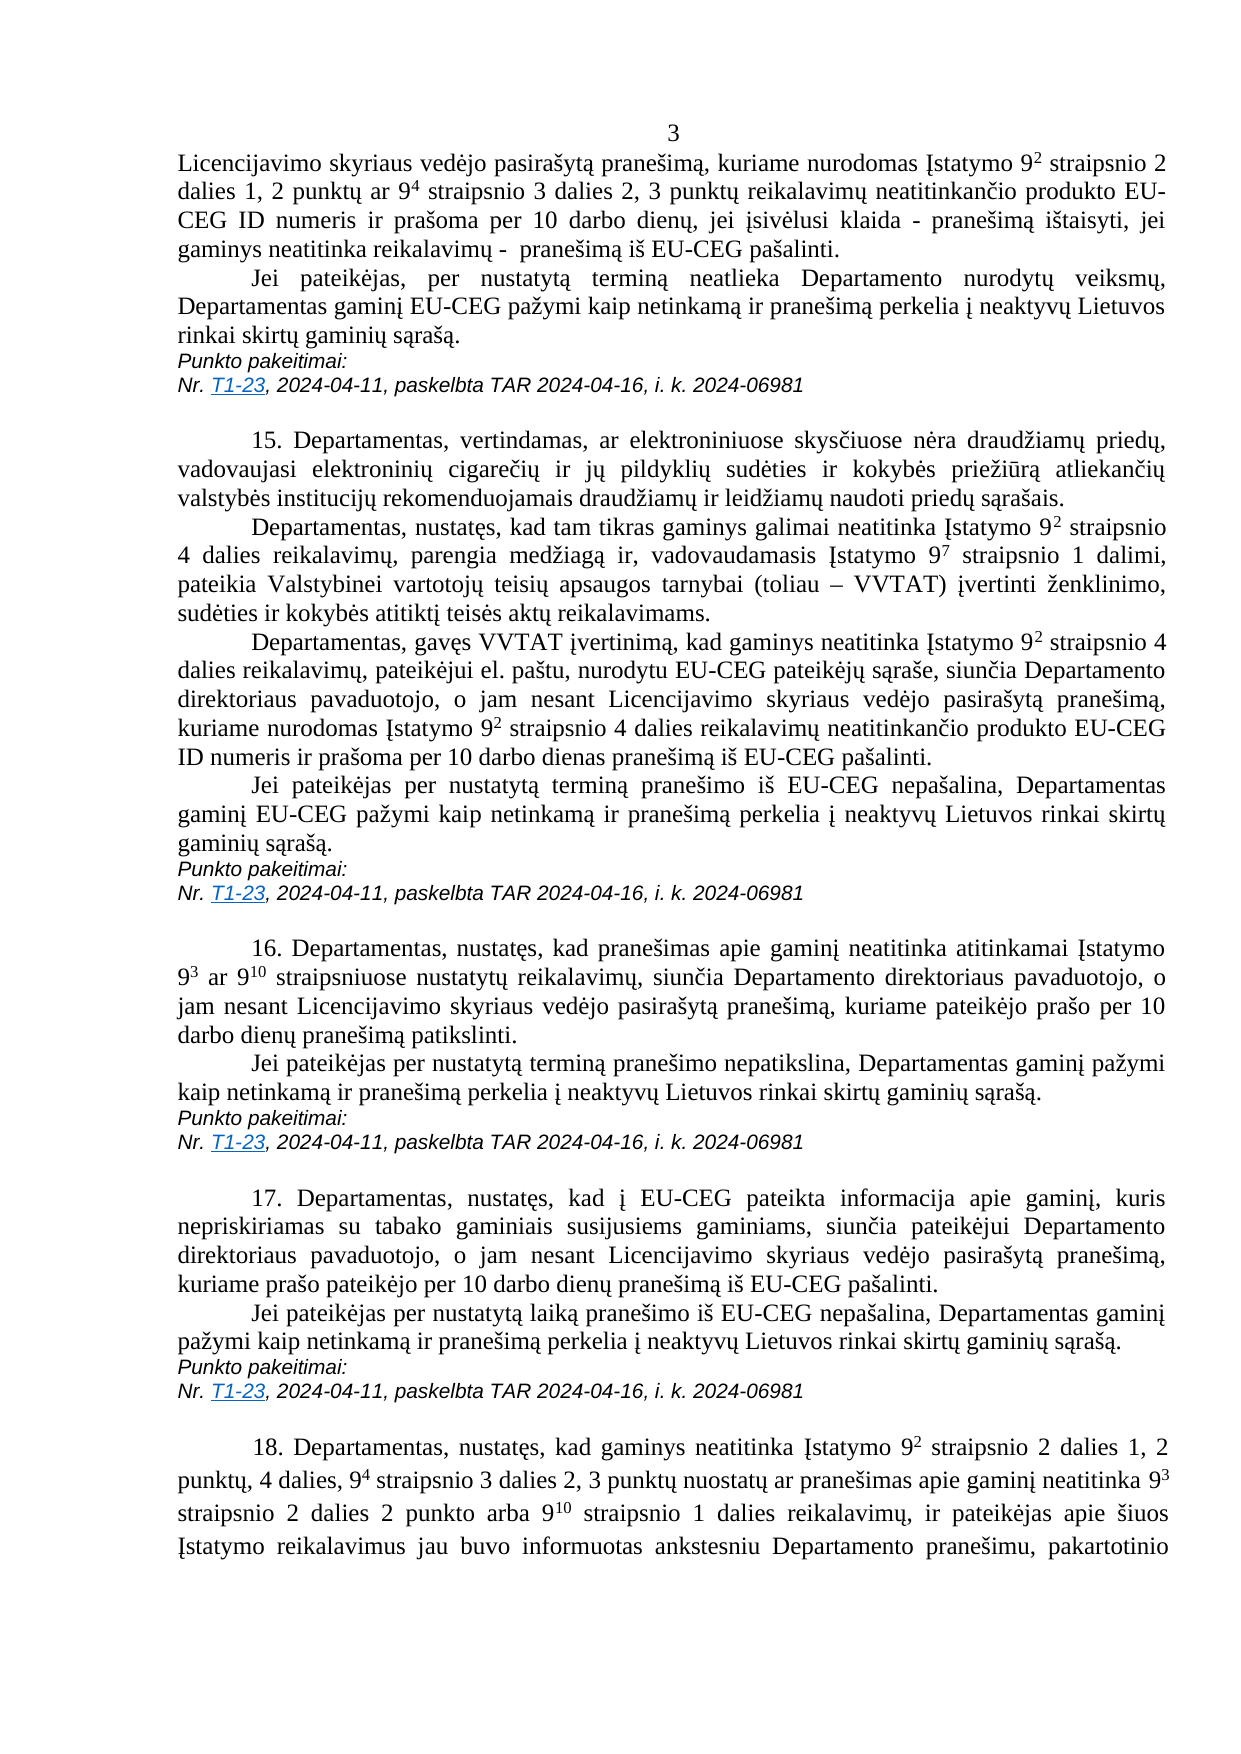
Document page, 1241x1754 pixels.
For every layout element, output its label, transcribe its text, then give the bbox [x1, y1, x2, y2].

text Nr. T1-23, 2024-04-11, paskelbta TAR 2024-04-16, i. k. 2024-06981 [177, 1130, 1169, 1154]
text Nr. T1-23, 2024-04-11, paskelbta TAR 2024-04-16, i. k. 2024-06981 [177, 881, 1169, 905]
text Punkto pakeitimai: [177, 349, 1169, 373]
text Nr. T1-23, 2024-04-11, paskelbta TAR 2024-04-16, i. k. 2024-06981 [177, 1379, 1169, 1403]
text Jei pateikėjas per nustatytą terminą pranešimo iš EU-CEG nepašalina, Departamentas gaminį EU-CEG pažymi kaip netinkamą ir pranešimą perkelia į neaktyvų Lietuvos rinkai skirtų gaminių sąrašą. [177, 771, 1167, 857]
text Jei pateikėjas per nustatytą terminą pranešimo nepatikslina, Departamentas gaminį pažymi kaip netinkamą ir pranešimą perkelia į neaktyvų Lietuvos rinkai skirtų gaminių sąrašą. [177, 1048, 1167, 1106]
text 16. Departamentas, nustatęs, kad pranešimas apie gaminį neatitinka atitinkamai Įstatymo 93 ar 910 straipsniuose nustatytų reikalavimų, siunčia Departamento direktoriaus pavaduotojo, o jam nesant Licencijavimo skyriaus vedėjo pasirašytą pranešimą, kuriame pateikėjo prašo per 10 darbo dienų pranešimą patikslinti. [177, 933, 1167, 1048]
text Punkto pakeitimai: [177, 857, 1169, 881]
text Punkto pakeitimai: [177, 1355, 1169, 1379]
text 15. Departamentas, vertindamas, ar elektroniniuose skysčiuose nėra draudžiamų priedų, vadovaujasi elektroninių cigarečių ir jų pildyklių sudėties ir kokybės priežiūrą atliekančių valstybės institucijų rekomenduojamais draudžiamų ir leidžiamų naudoti priedų sąrašais. [177, 426, 1167, 512]
text 17. Departamentas, nustatęs, kad į EU-CEG pateikta informacija apie gaminį, kuris nepriskiriamas su tabako gaminiais susijusiems gaminiams, siunčia pateikėjui Departamento direktoriaus pavaduotojo, o jam nesant Licencijavimo skyriaus vedėjo pasirašytą pranešimą, kuriame prašo pateikėjo per 10 darbo dienų pranešimą iš EU-CEG pašalinti. [177, 1183, 1167, 1298]
text Departamentas, gavęs VVTAT įvertinimą, kad gaminys neatitinka Įstatymo 92 straipsnio 4 dalies reikalavimų, pateikėjui el. paštu, nurodytu EU-CEG pateikėjų sąraše, siunčia Departamento direktoriaus pavaduotojo, o jam nesant Licencijavimo skyriaus vedėjo pasirašytą pranešimą, kuriame nurodomas Įstatymo 92 straipsnio 4 dalies reikalavimų neatitinkančio produkto EU-CEG ID numeris ir prašoma per 10 darbo dienas pranešimą iš EU-CEG pašalinti. [177, 627, 1167, 771]
text 18. Departamentas, nustatęs, kad gaminys neatitinka Įstatymo 92 straipsnio 2 dalies 1, 2 punktų, 4 dalies, 94 straipsnio 3 dalies 2, 3 punktų nuostatų ar pranešimas apie gaminį neatitinka 93 straipsnio 2 dalies 2 punkto arba 910 straipsnio 1 dalies reikalavimų, ir pateikėjas apie šiuos Įstatymo reikalavimus jau buvo informuotas ankstesniu Departamento pranešimu, pakartotinio [177, 1432, 1169, 1559]
text Nr. T1-23, 2024-04-11, paskelbta TAR 2024-04-16, i. k. 2024-06981 [177, 373, 1169, 397]
text Jei pateikėjas, per nustatytą terminą neatlieka Departamento nurodytų veiksmų, Departamentas gaminį EU-CEG pažymi kaip netinkamą ir pranešimą perkelia į neaktyvų Lietuvos rinkai skirtų gaminių sąrašą. [177, 263, 1167, 349]
text Jei pateikėjas per nustatytą laiką pranešimo iš EU-CEG nepašalina, Departamentas gaminį pažymi kaip netinkamą ir pranešimą perkelia į neaktyvų Lietuvos rinkai skirtų gaminių sąrašą. [177, 1298, 1167, 1355]
text Punkto pakeitimai: [177, 1106, 1169, 1130]
text Departamentas, nustatęs, kad tam tikras gaminys galimai neatitinka Įstatymo 92 straipsnio 4 dalies reikalavimų, parengia medžiagą ir, vadovaudamasis Įstatymo 97 straipsnio 1 dalimi, pateikia Valstybinei vartotojų teisių apsaugos tarnybai (toliau – VVTAT) įvertinti ženklinimo, sudėties ir kokybės atitiktį teisės aktų reikalavimams. [177, 512, 1167, 627]
text Licencijavimo skyriaus vedėjo pasirašytą pranešimą, kuriame nurodomas Įstatymo 92 straipsnio 2 dalies 1, 2 punktų ar 94 straipsnio 3 dalies 2, 3 punktų reikalavimų neatitinkančio produkto EU-CEG ID numeris ir prašoma per 10 darbo dienų, jei įsivėlusi klaida - pranešimą ištaisyti, jei gaminys neatitinka reikalavimų - pranešimą iš EU-CEG pašalinti. [177, 148, 1167, 263]
